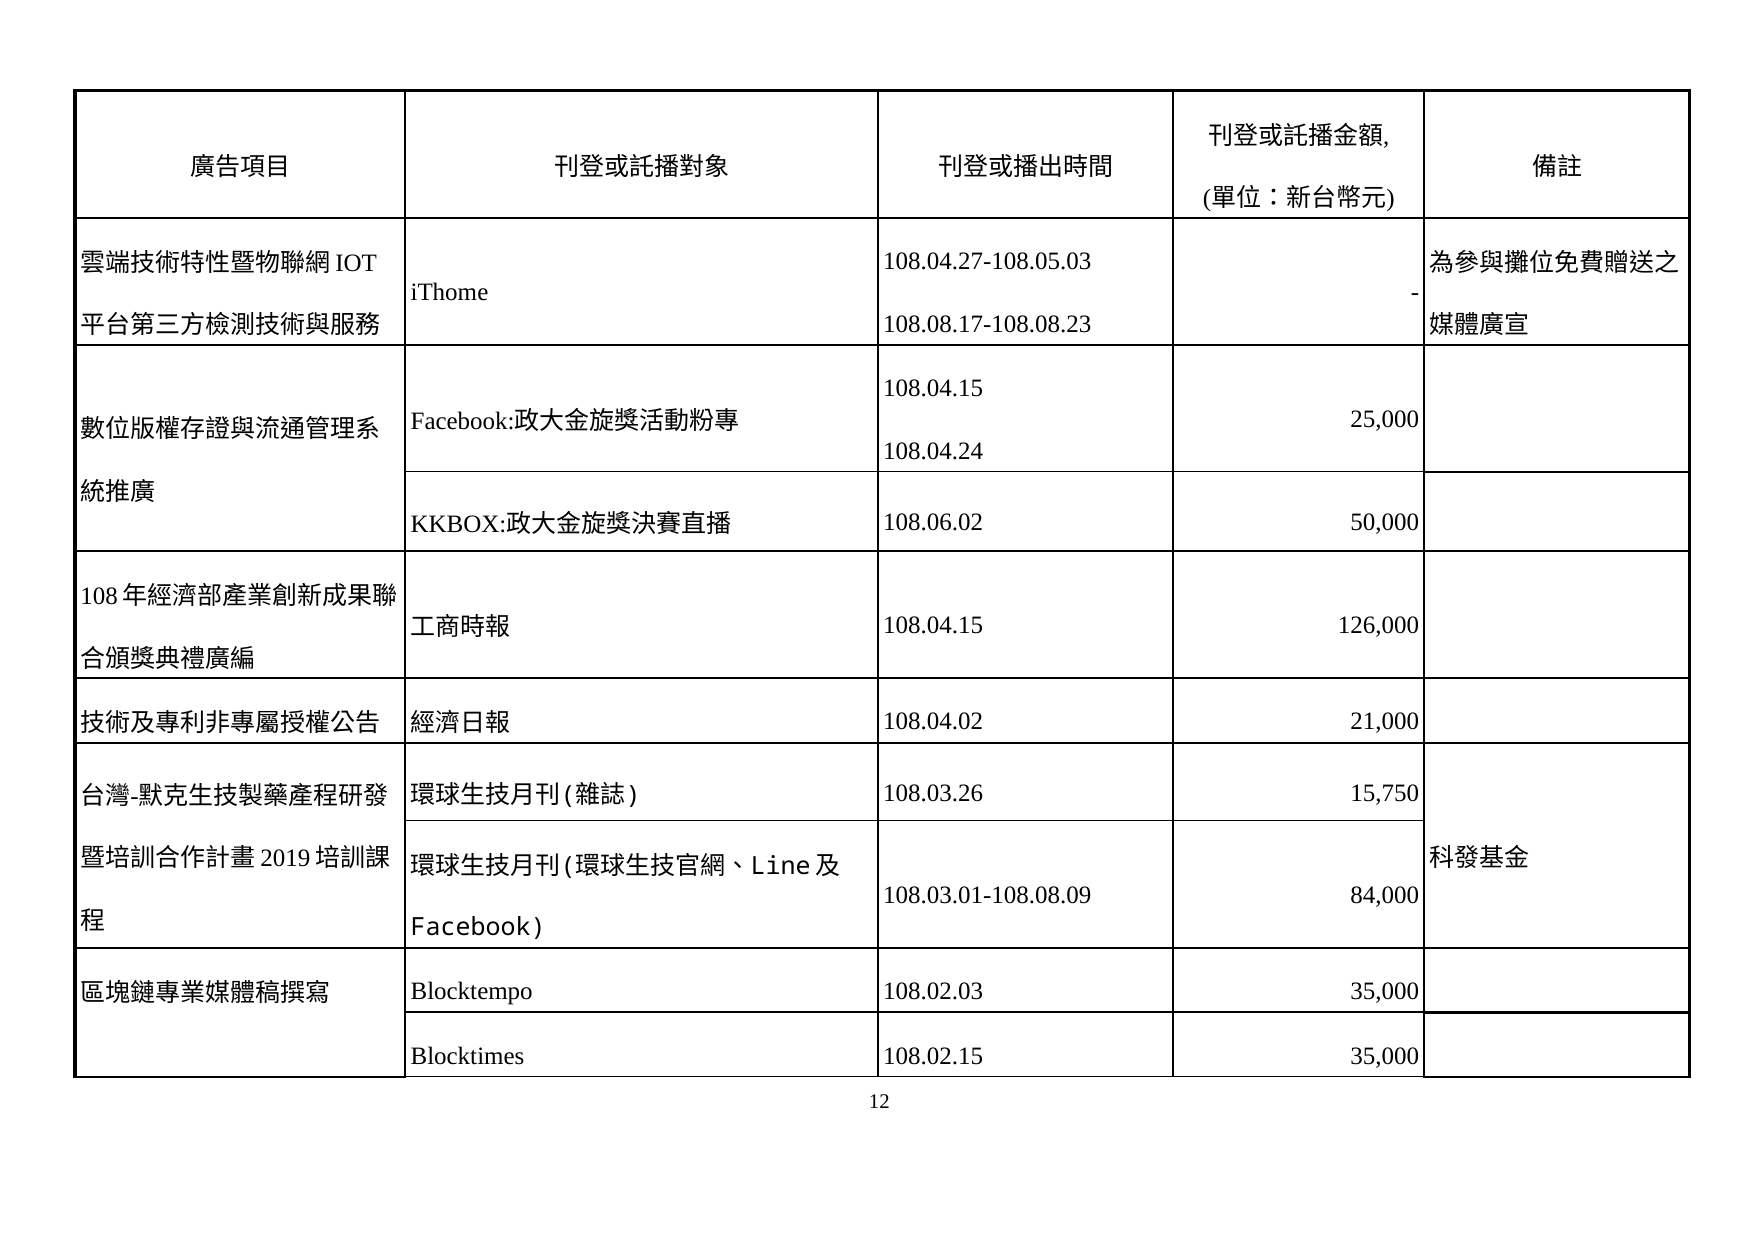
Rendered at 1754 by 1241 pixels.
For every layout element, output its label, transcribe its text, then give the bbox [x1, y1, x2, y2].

table_header 備註 [1425, 92, 1688, 217]
table_cell 35,000 [1174, 1013, 1423, 1076]
table_cell 126,000 [1174, 552, 1423, 677]
table_cell 數位版權存證與流通管理系統推廣 [77, 346, 404, 550]
table_cell 25,000 [1174, 346, 1423, 471]
table_header 廣告項目 [77, 92, 404, 217]
table_cell 108年經濟部產業創新成果聯合頒獎典禮廣編 [77, 552, 404, 677]
table_cell 科發基金 [1425, 744, 1688, 947]
table_cell 21,000 [1174, 679, 1423, 742]
table_cell 108.04.15 108.04.24 [879, 346, 1172, 471]
table_cell 為參與攤位免費贈送之媒體廣宣 [1425, 219, 1688, 344]
table_cell Facebook:政大金旋獎活動粉專 [406, 346, 877, 471]
table_cell Blocktempo [406, 949, 877, 1011]
table_cell 經濟日報 [406, 679, 877, 742]
table_cell 環球生技月刊(環球生技官網、Line及Facebook) [406, 821, 877, 947]
table_cell [1425, 473, 1688, 550]
table_cell [1425, 1014, 1688, 1076]
table_cell [1425, 949, 1688, 1011]
table_cell 108.04.15 [879, 552, 1172, 677]
table_cell 50,000 [1174, 472, 1423, 550]
table_cell 技術及專利非專屬授權公告 [77, 679, 404, 742]
table_header 刊登或播出時間 [879, 92, 1172, 217]
table_cell - [1174, 219, 1423, 344]
table_header 刊登或託播金額, (單位：新台幣元) [1174, 92, 1423, 217]
table_cell 雲端技術特性暨物聯網IOT平台第三方檢測技術與服務 [77, 219, 404, 344]
table_cell [1425, 679, 1688, 742]
table_header 刊登或託播對象 [406, 92, 877, 217]
table_cell 工商時報 [406, 552, 877, 677]
table_cell KKBOX:政大金旋獎決賽直播 [406, 472, 877, 550]
table_cell 108.04.27-108.05.03 108.08.17-108.08.23 [879, 219, 1172, 344]
table_cell 108.06.02 [879, 472, 1172, 550]
table_cell Blocktimes [406, 1013, 877, 1076]
table_cell 35,000 [1174, 949, 1423, 1011]
table_cell 108.03.26 [879, 744, 1172, 820]
table_cell 108.03.01-108.08.09 [879, 821, 1172, 947]
table_cell 15,750 [1174, 744, 1423, 820]
table_cell [1425, 552, 1688, 677]
table_cell 108.04.02 [879, 679, 1172, 742]
table_cell 環球生技月刊(雜誌) [406, 744, 877, 820]
table_cell 108.02.03 [879, 949, 1172, 1011]
table_cell [1425, 346, 1688, 471]
table_cell 108.02.15 [879, 1013, 1172, 1076]
table_cell 台灣-默克生技製藥產程研發暨培訓合作計畫2019培訓課程 [77, 744, 404, 947]
table_cell 區塊鏈專業媒體稿撰寫 [77, 949, 404, 1076]
table_cell 84,000 [1174, 821, 1423, 947]
table_cell iThome [406, 219, 877, 344]
